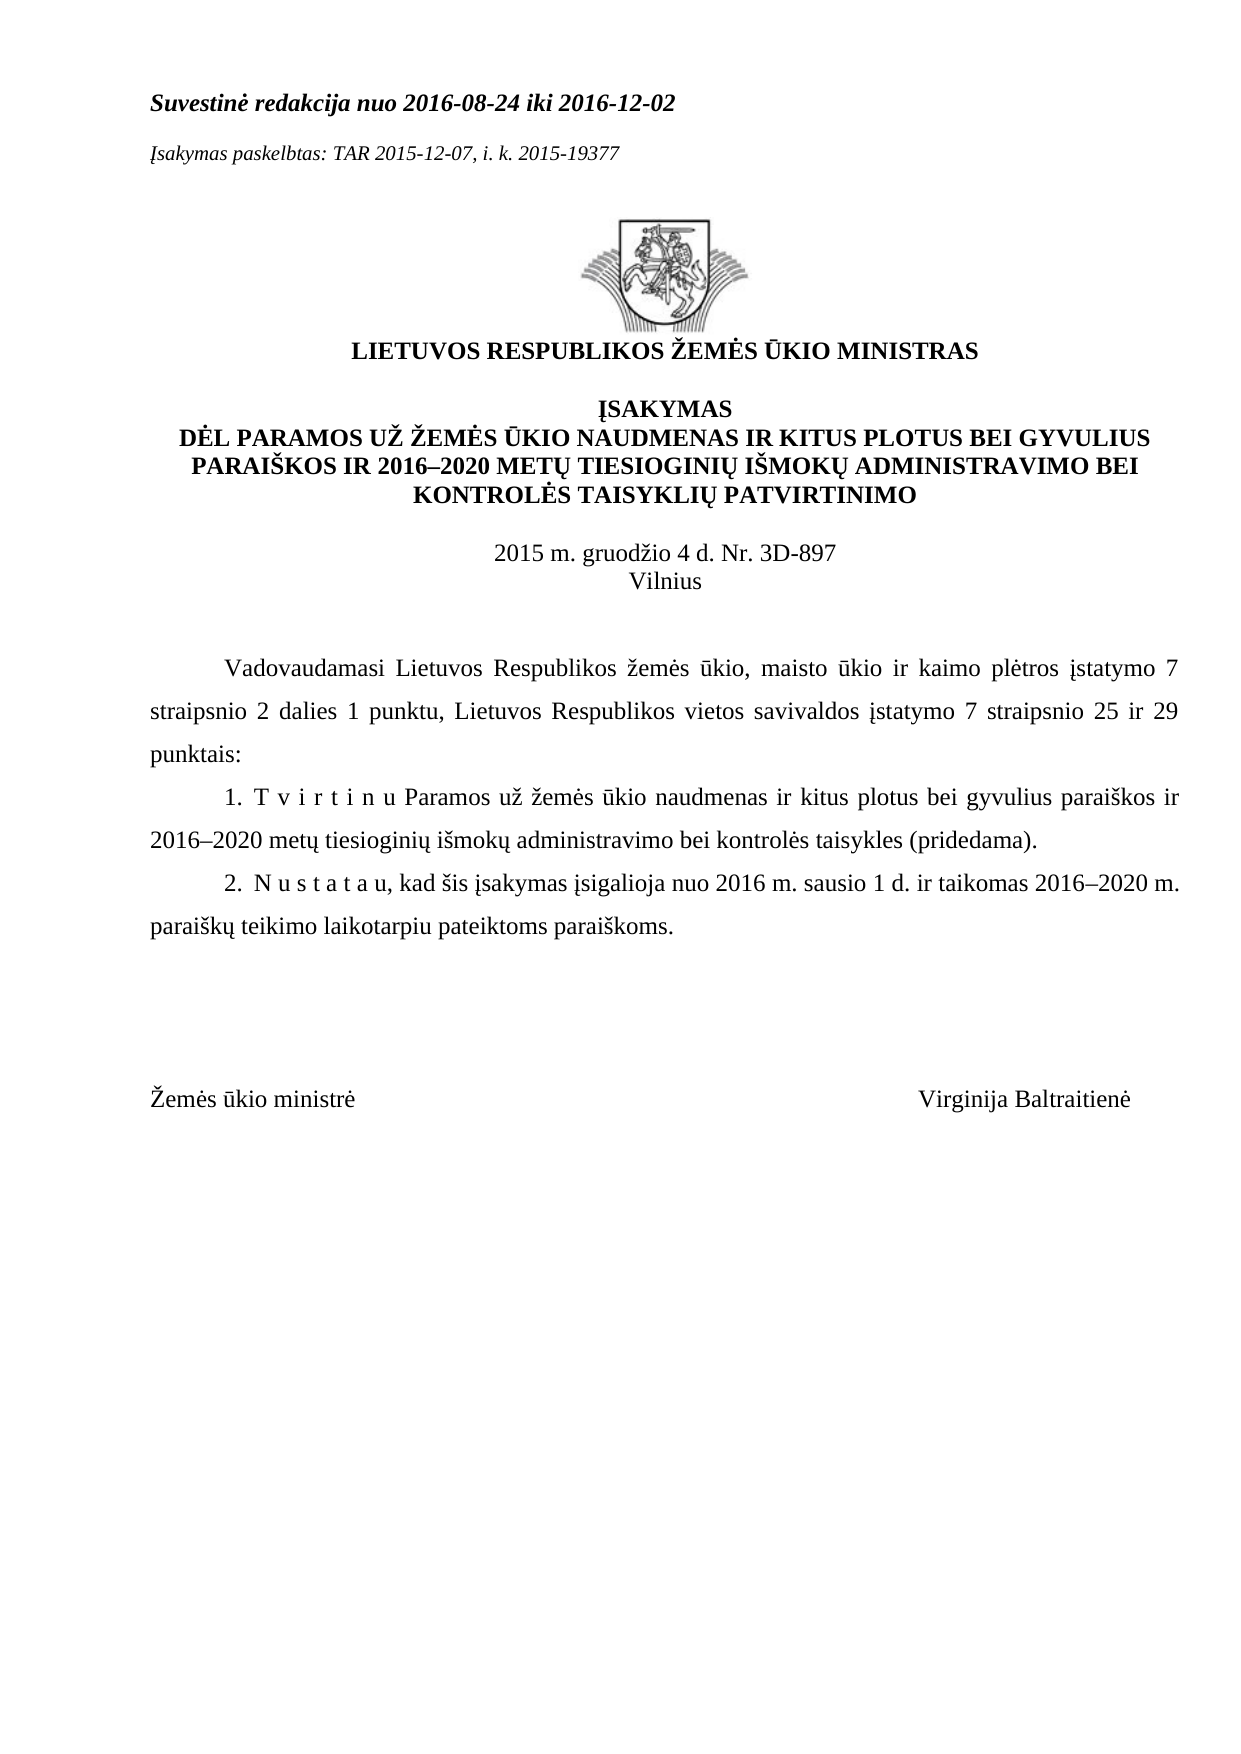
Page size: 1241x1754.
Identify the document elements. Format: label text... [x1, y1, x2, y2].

text 2. N u s t a t a u, kad šis įsakymas įsigalioja nuo 2016 m. sausio 1 d. ir taikomas 2016–2020 m. paraiškų teikimo laikotarpiu pateiktoms paraiškoms. [150, 868, 1180, 940]
text Suvestinė redakcija nuo 2016-08-24 iki 2016-12-02 [150, 88, 1180, 117]
text LIETUVOS RESPUBLIKOS ŽEMĖS ŪKIO MINISTRAS [150, 336, 1180, 365]
text 1. T v i r t i n u Paramos už žemės ūkio naudmenas ir kitus plotus bei gyvulius paraiškos ir 2016–2020 metų tiesioginių išmokų administravimo bei kontrolės taisykles (pridedama). [150, 782, 1180, 854]
text DĖL PARAMOS UŽ ŽEMĖS ŪKIO NAUDMENAS IR KITUS PLOTUS BEI GYVULIUS PARAIŠKOS IR 2016–2020 METŲ TIESIOGINIŲ IŠMOKŲ ADMINISTRAVIMO BEI KONTROLĖS TAISYKLIŲ PATVIRTINIMO [150, 423, 1180, 509]
text Žemės ūkio ministrė Virginija Baltraitienė [150, 1084, 1180, 1113]
text ĮSAKYMAS [150, 394, 1180, 423]
text 2015 m. gruodžio 4 d. Nr. 3D-897 [150, 538, 1180, 566]
text Įsakymas paskelbtas: TAR 2015-12-07, i. k. 2015-19377 [150, 141, 1180, 165]
text Vilnius [150, 566, 1180, 595]
text Vadovaudamasi Lietuvos Respublikos žemės ūkio, maisto ūkio ir kaimo plėtros įstatymo 7 straipsnio 2 dalies 1 punktu, Lietuvos Respublikos vietos savivaldos įstatymo 7 straipsnio 25 ir 29 punktais: [150, 653, 1180, 768]
